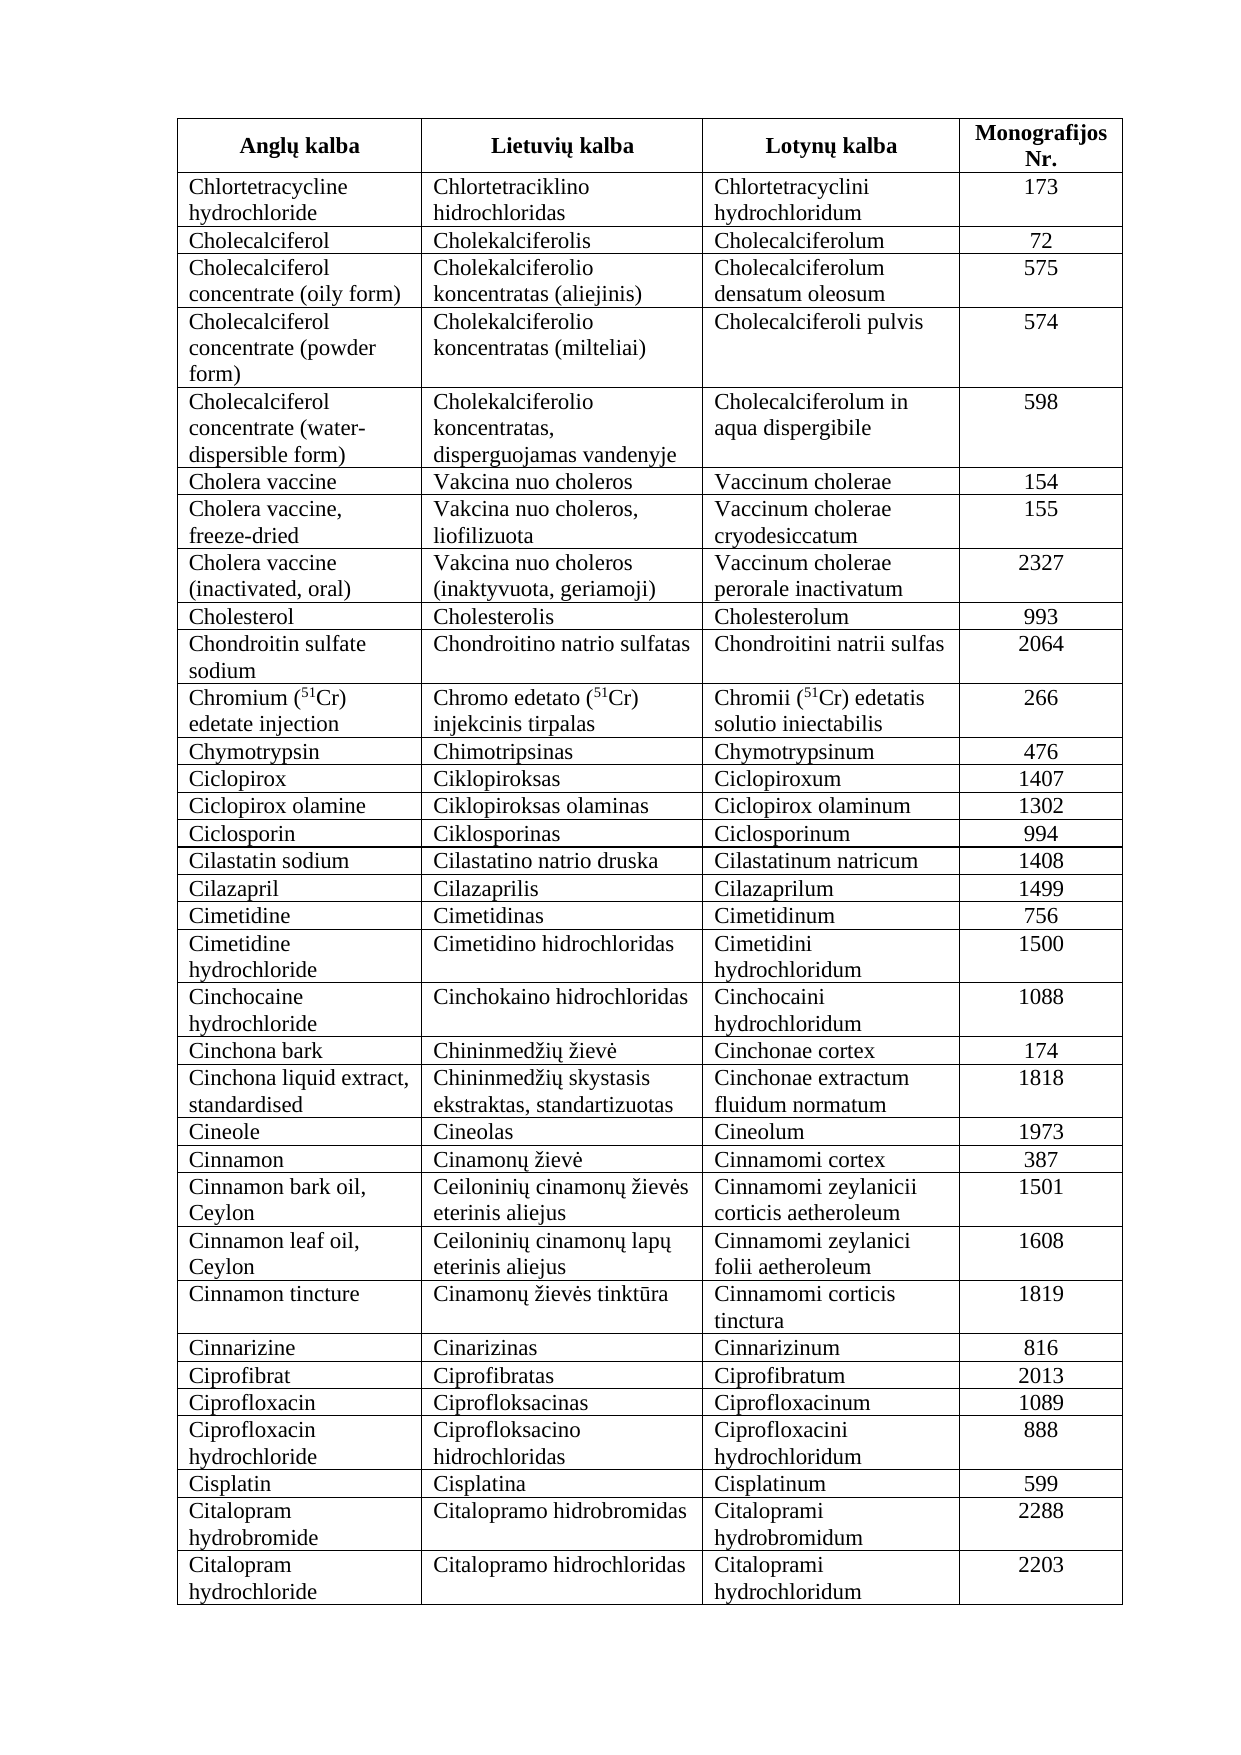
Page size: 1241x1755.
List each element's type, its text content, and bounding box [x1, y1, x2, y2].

table_cell 2288 [960, 1498, 1122, 1550]
table_cell Cinarizinas [422, 1334, 702, 1361]
table_cell Ciclosporin [178, 820, 421, 846]
table_cell Cimetidine hydrochloride [178, 930, 421, 982]
table_cell Chymotrypsin [178, 738, 421, 764]
table_cell Cholesterolis [422, 603, 702, 629]
table_cell Ciprofloxacinum [703, 1389, 959, 1415]
table_cell 1089 [960, 1389, 1122, 1415]
table_cell Cilazaprilum [703, 875, 959, 901]
table_cell 575 [960, 254, 1122, 307]
table_cell Ciklopiroksas olaminas [422, 793, 702, 819]
table_cell Vakcina nuo choleros, liofilizuota [422, 495, 702, 548]
table_cell Chromo edetato (51Cr) injekcinis tirpalas [422, 684, 702, 737]
table_cell Cholecalciferoli pulvis [703, 308, 959, 387]
table_cell Cineolas [422, 1118, 702, 1144]
table_cell Chlortetraciklino hidrochloridas [422, 173, 702, 226]
table_cell Cinnarizinum [703, 1334, 959, 1361]
table_cell Cimetidine [178, 902, 421, 928]
table_cell 1500 [960, 930, 1122, 982]
table_cell Citalopram hydrobromide [178, 1498, 421, 1550]
table_cell Citalopramo hidrobromidas [422, 1498, 702, 1550]
table_cell Ciprofloksacinas [422, 1389, 702, 1415]
table_cell 2064 [960, 630, 1122, 683]
table_cell Ciprofibrat [178, 1362, 421, 1388]
table_cell Chondroitin sulfate sodium [178, 630, 421, 683]
table_cell Cilastatino natrio druska [422, 848, 702, 874]
table_cell Cineolum [703, 1118, 959, 1144]
table_cell 599 [960, 1470, 1122, 1497]
table_cell Chromii (51Cr) edetatis solutio iniectabilis [703, 684, 959, 737]
table_cell 1407 [960, 765, 1122, 792]
table_cell Cineole [178, 1118, 421, 1144]
table_cell Cisplatinum [703, 1470, 959, 1497]
table_cell Chymotrypsinum [703, 738, 959, 764]
table_cell 1608 [960, 1227, 1122, 1279]
table_cell Ciprofloxacini hydrochloridum [703, 1416, 959, 1469]
table_cell Cimetidinas [422, 902, 702, 928]
table_cell 574 [960, 308, 1122, 387]
table_cell Ciclopiroxum [703, 765, 959, 792]
table_cell Citaloprami hydrobromidum [703, 1498, 959, 1550]
table_cell Cinnamon bark oil, Ceylon [178, 1173, 421, 1226]
table_cell Chondroitini natrii sulfas [703, 630, 959, 683]
table_cell Chininmedžių skystasis ekstraktas, standartizuotas [422, 1065, 702, 1117]
table_cell Ciclosporinum [703, 820, 959, 846]
table_cell Ciclopirox olaminum [703, 793, 959, 819]
table_cell Ciclopirox olamine [178, 793, 421, 819]
table_cell 1408 [960, 848, 1122, 874]
table_header Monografijos Nr. [960, 119, 1122, 172]
table_cell Cinamonų žievė [422, 1146, 702, 1172]
table_cell Cholesterolum [703, 603, 959, 629]
table_cell Cholecalciferolum in aqua dispergibile [703, 388, 959, 467]
table_cell Vaccinum cholerae cryodesiccatum [703, 495, 959, 548]
table_cell 2013 [960, 1362, 1122, 1388]
table_cell 2327 [960, 549, 1122, 602]
table_cell Ciklosporinas [422, 820, 702, 846]
table_cell 888 [960, 1416, 1122, 1469]
table_cell 387 [960, 1146, 1122, 1172]
table_cell 174 [960, 1037, 1122, 1063]
table_cell Cinnamomi zeylanici folii aetheroleum [703, 1227, 959, 1279]
table_cell 994 [960, 820, 1122, 846]
table_cell Cimetidini hydrochloridum [703, 930, 959, 982]
table_cell 598 [960, 388, 1122, 467]
table_cell Cimetidino hidrochloridas [422, 930, 702, 982]
table_cell 993 [960, 603, 1122, 629]
table_cell Cinnamomi cortex [703, 1146, 959, 1172]
table_cell Citaloprami hydrochloridum [703, 1551, 959, 1604]
table_cell Cholera vaccine (inactivated, oral) [178, 549, 421, 602]
table_cell Cinnamon leaf oil, Ceylon [178, 1227, 421, 1279]
table_cell Citalopramo hidrochloridas [422, 1551, 702, 1604]
table_cell Cinchonae cortex [703, 1037, 959, 1063]
table_cell Cholecalciferol concentrate (powder form) [178, 308, 421, 387]
table_cell Vaccinum cholerae [703, 468, 959, 494]
table_cell Chlortetracycline hydrochloride [178, 173, 421, 226]
table_cell Cisplatin [178, 1470, 421, 1497]
table_cell Ciprofloxacin [178, 1389, 421, 1415]
table_cell Cinamonų žievės tinktūra [422, 1281, 702, 1333]
table_cell 2203 [960, 1551, 1122, 1604]
table_cell Cinchocaine hydrochloride [178, 983, 421, 1036]
table_cell 1819 [960, 1281, 1122, 1333]
table_cell Ceiloninių cinamonų lapų eterinis aliejus [422, 1227, 702, 1279]
table_header Lietuvių kalba [422, 119, 702, 172]
table_cell Chimotripsinas [422, 738, 702, 764]
table_cell Vakcina nuo choleros [422, 468, 702, 494]
table_cell Cinchocaini hydrochloridum [703, 983, 959, 1036]
table_cell Cholecalciferol [178, 227, 421, 253]
table_cell Cholecalciferolum densatum oleosum [703, 254, 959, 307]
table_cell Ciprofibratum [703, 1362, 959, 1388]
table_cell Ciprofloxacin hydrochloride [178, 1416, 421, 1469]
table_cell Cinnamon tincture [178, 1281, 421, 1333]
table_cell Cimetidinum [703, 902, 959, 928]
table_cell 1499 [960, 875, 1122, 901]
table_header Lotynų kalba [703, 119, 959, 172]
table_cell Cinchona bark [178, 1037, 421, 1063]
table_cell Vakcina nuo choleros (inaktyvuota, geriamoji) [422, 549, 702, 602]
table_cell 155 [960, 495, 1122, 548]
table_cell 1501 [960, 1173, 1122, 1226]
table_cell 1088 [960, 983, 1122, 1036]
table_cell Cinnamomi corticis tinctura [703, 1281, 959, 1333]
table_cell Cholecalciferolum [703, 227, 959, 253]
table_cell 72 [960, 227, 1122, 253]
table_cell Cilazaprilis [422, 875, 702, 901]
table_cell Cinchona liquid extract, standardised [178, 1065, 421, 1117]
table_cell Cholecalciferol concentrate (oily form) [178, 254, 421, 307]
table_cell Cholera vaccine, freeze-dried [178, 495, 421, 548]
table_cell 173 [960, 173, 1122, 226]
table_cell Cinchonae extractum fluidum normatum [703, 1065, 959, 1117]
table_cell 1973 [960, 1118, 1122, 1144]
table_cell 266 [960, 684, 1122, 737]
table_cell Cholesterol [178, 603, 421, 629]
table_cell Cinchokaino hidrochloridas [422, 983, 702, 1036]
table_cell 476 [960, 738, 1122, 764]
table_cell Chromium (51Cr) edetate injection [178, 684, 421, 737]
table_cell Cholecalciferol concentrate (water-dispersible form) [178, 388, 421, 467]
table_cell Chininmedžių žievė [422, 1037, 702, 1063]
table_cell Cinnarizine [178, 1334, 421, 1361]
table_cell Vaccinum cholerae perorale inactivatum [703, 549, 959, 602]
table_cell 756 [960, 902, 1122, 928]
table_cell Cilazapril [178, 875, 421, 901]
table_cell Cholekalciferolis [422, 227, 702, 253]
table_cell Ciclopirox [178, 765, 421, 792]
table_cell Cholera vaccine [178, 468, 421, 494]
table_cell Cilastatin sodium [178, 848, 421, 874]
table_cell 1818 [960, 1065, 1122, 1117]
table_cell Chondroitino natrio sulfatas [422, 630, 702, 683]
table_cell Ciprofloksacino hidrochloridas [422, 1416, 702, 1469]
table_cell Ciprofibratas [422, 1362, 702, 1388]
table_cell Cinnamomi zeylanicii corticis aetheroleum [703, 1173, 959, 1226]
table_cell Citalopram hydrochloride [178, 1551, 421, 1604]
table_cell Cholekalciferolio koncentratas, disperguojamas vandenyje [422, 388, 702, 467]
table_cell Cholekalciferolio koncentratas (aliejinis) [422, 254, 702, 307]
table_cell Cinnamon [178, 1146, 421, 1172]
table_cell Chlortetracyclini hydrochloridum [703, 173, 959, 226]
table_cell Cisplatina [422, 1470, 702, 1497]
table_cell Cilastatinum natricum [703, 848, 959, 874]
table_cell 154 [960, 468, 1122, 494]
table_cell 816 [960, 1334, 1122, 1361]
table_cell Ciklopiroksas [422, 765, 702, 792]
table_cell 1302 [960, 793, 1122, 819]
table_cell Ceiloninių cinamonų žievės eterinis aliejus [422, 1173, 702, 1226]
table_cell Cholekalciferolio koncentratas (milteliai) [422, 308, 702, 387]
table_header Anglų kalba [178, 119, 421, 172]
